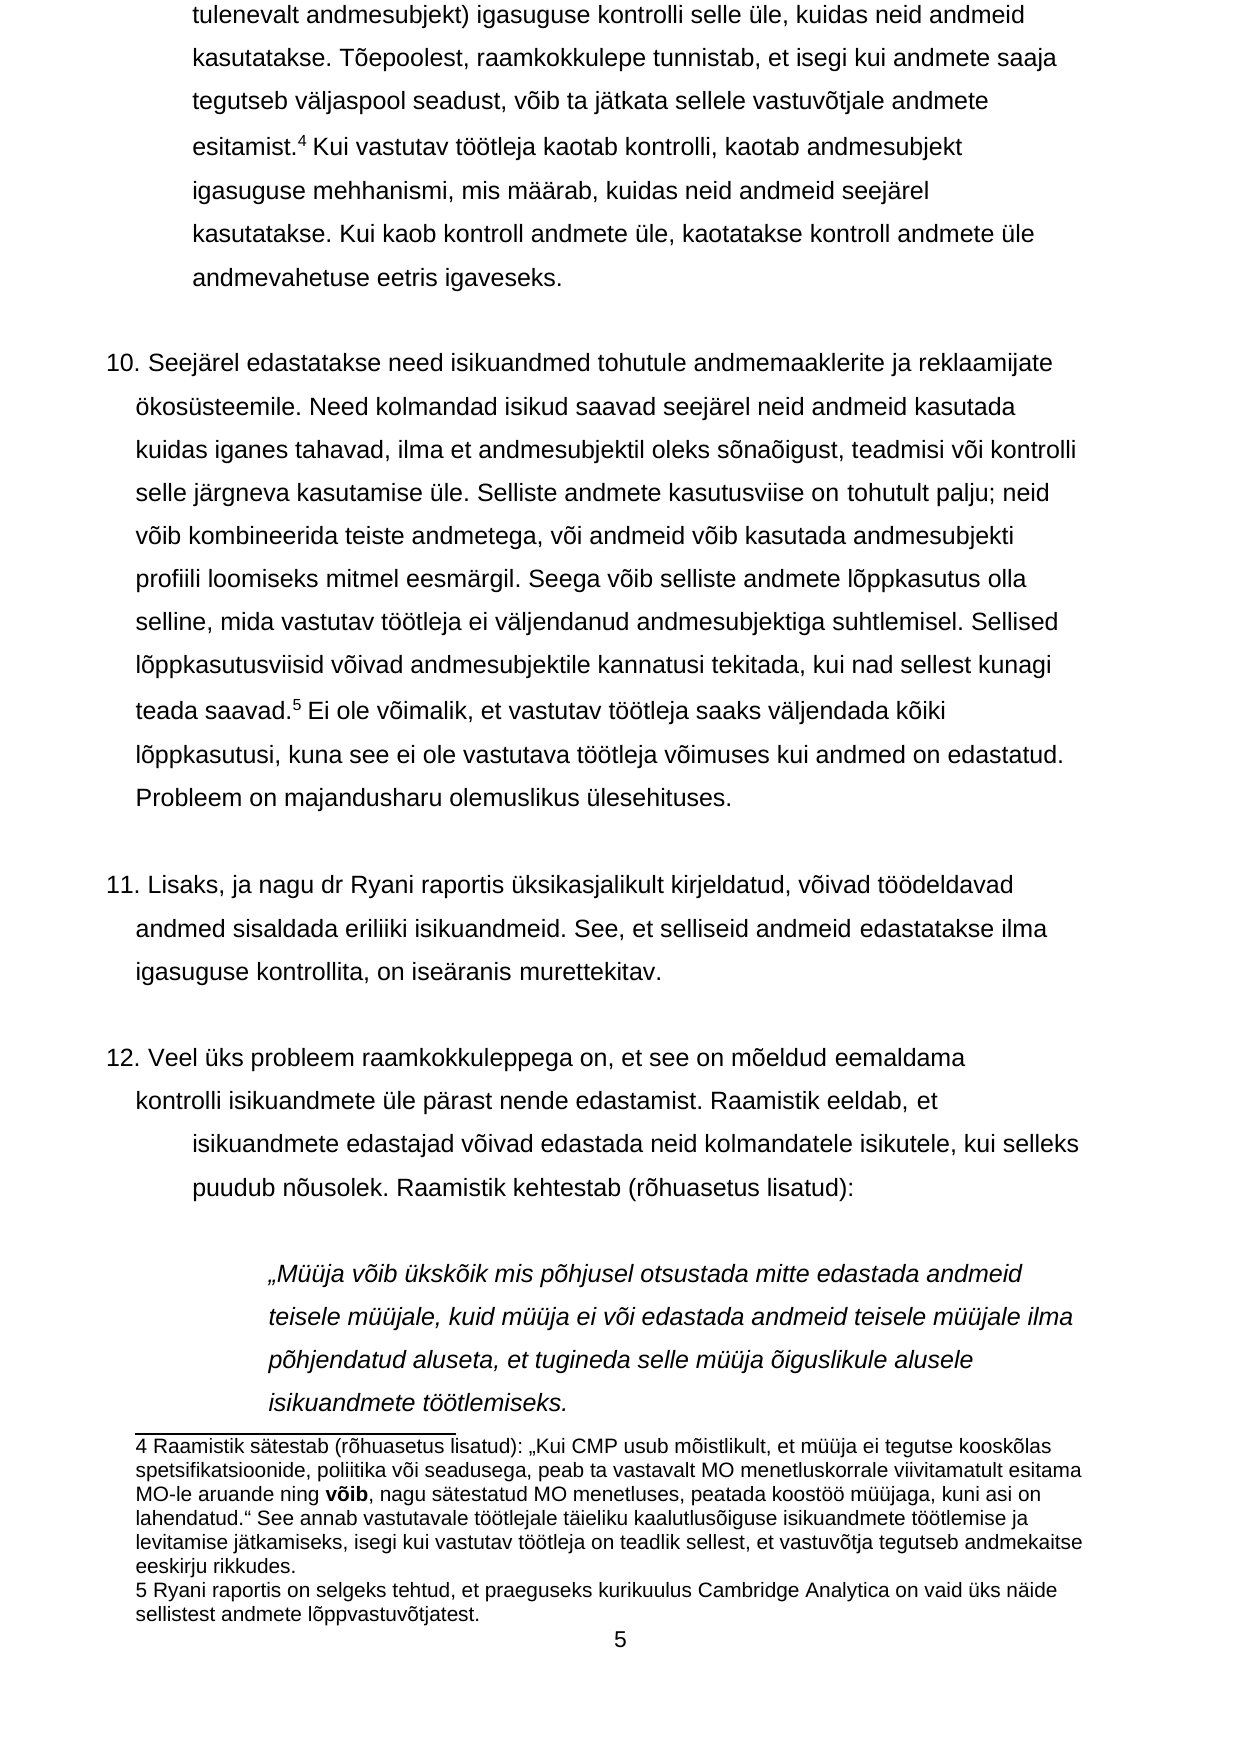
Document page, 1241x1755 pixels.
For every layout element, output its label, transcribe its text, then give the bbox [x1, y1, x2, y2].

text tulenevalt andmesubjekt) igasuguse kontrolli selle üle, kuidas neid andmeid kasutatakse. Tõepoolest, raamkokkulepe tunnistab, et isegi kui andmete saaja tegutseb väljaspool seadust, võib ta jätkata sellele vastuvõtjale andmete esitamist. Kui vastutav töötleja kaotab kontrolli, kaotab andmesubjekt igasuguse mehhanismi, mis määrab, kuidas neid andmeid seejärel kasutatakse. Kui kaob kontroll andmete üle, kaotatakse kontroll andmete üle andmevahetuse eetris igaveseks. [192, 0, 1060, 291]
list Ryani raportis on selgeks tehtud, et praeguseks kurikuulus Cambridge Analytica on vaid üks näide sellistest andmete lõppvastuvõtjatest. [135, 1578, 1105, 1626]
list Lisaks, ja nagu dr Ryani raportis üksikasjalikult kirjeldatud, võivad töödeldavad andmed sisaldada eriliiki isikuandmeid. See, et selliseid andmeid edastatakse ilma igasuguse kontrollita, on iseäranis murettekitav. [106, 871, 1083, 986]
text isikuandmete edastajad võivad edastada neid kolmandatele isikutele, kui selleks puudub nõusolek. Raamistik kehtestab (rõhuasetus lisatud): [192, 1129, 1082, 1201]
text „Müüja võib ükskõik mis põhjusel otsustada mitte edastada andmeid teisele müüjale, kuid müüja ei või edastada andmeid teisele müüjale ilma põhjendatud aluseta, et tugineda selle müüja õiguslikule alusele isikuandmete töötlemiseks. [268, 1259, 1082, 1417]
list Veel üks probleem raamkokkuleppega on, et see on mõeldud eemaldama kontrolli isikuandmete üle pärast nende edastamist. Raamistik eeldab, et [106, 1043, 1021, 1115]
text Raamistik sätestab (rõhuasetus lisatud): „Kui CMP usub mõistlikult, et müüja ei tegutse kooskõlas spetsifikatsioonide, poliitika või seadusega, peab ta vastavalt MO menetluskorrale viivitamatult esitama MO-le aruande ning võib, nagu sätestatud MO menetluses, peatada koostöö müüjaga, kuni asi on lahendatud.“ See annab vastutavale töötlejale täieliku kaalutlusõiguse isikuandmete töötlemise ja levitamise jätkamiseks, isegi kui vastutav töötleja on teadlik sellest, et vastuvõtja tegutseb andmekaitse eeskirju rikkudes. [135, 1434, 1105, 1578]
list Seejärel edastatakse need isikuandmed tohutule andmemaaklerite ja reklaamijate ökosüsteemile. Need kolmandad isikud saavad seejärel neid andmeid kasutada kuidas iganes tahavad, ilma et andmesubjektil oleks sõnaõigust, teadmisi või kontrolli selle järgneva kasutamise üle. Selliste andmete kasutusviise on tohutult palju; neid võib kombineerida teiste andmetega, või andmeid võib kasutada andmesubjekti profiili loomiseks mitmel eesmärgil. Seega võib selliste andmete lõppkasutus olla selline, mida vastutav töötleja ei väljendanud andmesubjektiga suhtlemisel. Sellised lõppkasutusviisid võivad andmesubjektile kannatusi tekitada, kui nad sellest kunagi teada saavad. Ei ole võimalik, et vastutav töötleja saaks väljendada kõiki lõppkasutusi, kuna see ei ole vastutava töötleja võimuses kui andmed on edastatud. Probleem on majandusharu olemuslikus ülesehituses. [106, 348, 1078, 812]
